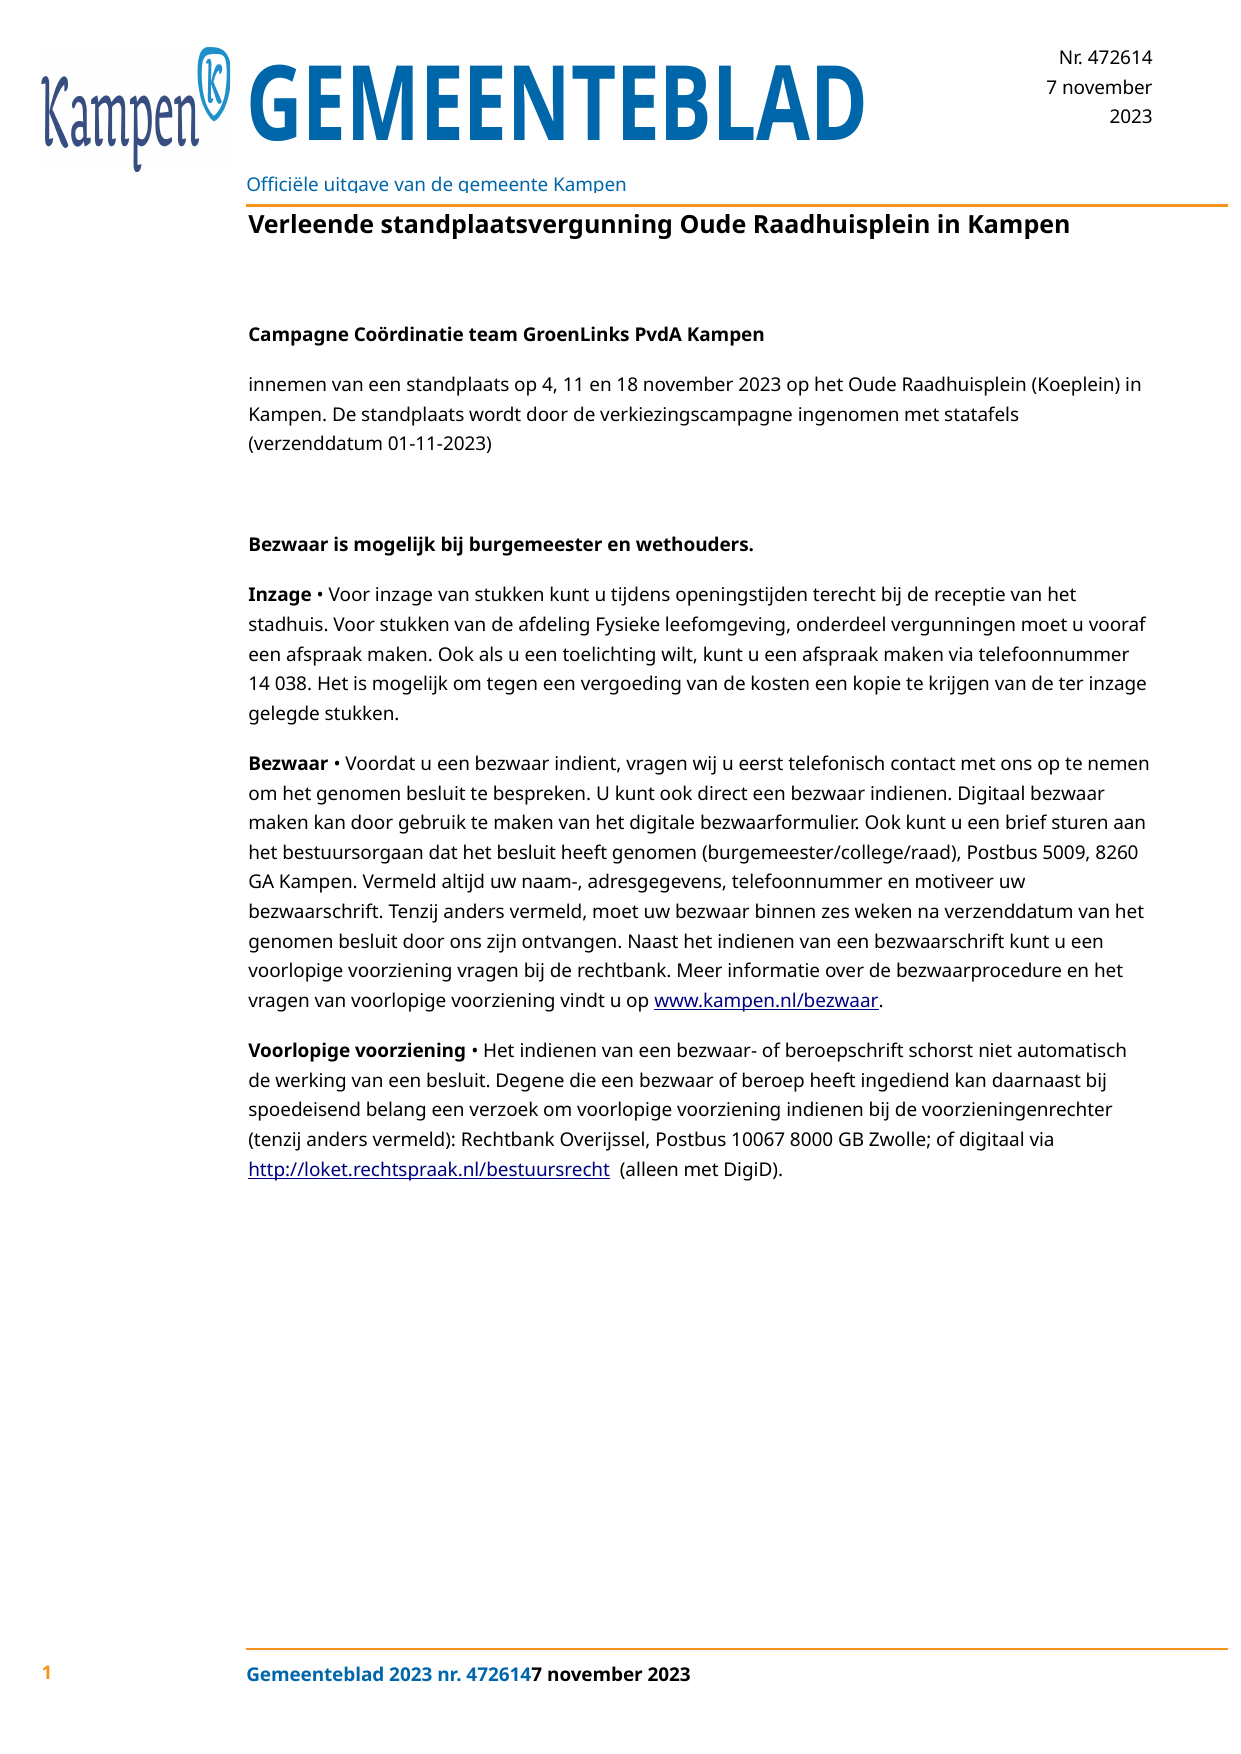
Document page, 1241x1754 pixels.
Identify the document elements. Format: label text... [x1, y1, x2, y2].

text Inzage • Voor inzage van stukken kunt u tijdens openingstijden terecht bij de receptie van het stadhuis. Voor stukken van de afdeling Fysieke leefomgeving, onderdeel vergunningen moet u vooraf een afspraak maken. Ook als u een toelichting wilt, kunt u een afspraak maken via telefoonnummer 14 038. Het is mogelijk om tegen een vergoeding van de kosten een kopie te krijgen van de ter inzage gelegde stukken. [248, 582, 1152, 726]
picture [41, 47, 231, 172]
text Campagne Coördinatie team GroenLinks PvdA Kampen [248, 321, 1152, 346]
text Bezwaar • Voordat u een bezwaar indient, vragen wij u eerst telefonisch contact met ons op te nemen om het genomen besluit te bespreken. U kunt ook direct een bezwaar indienen. Digitaal bezwaar maken kan door gebruik te maken van het digitale bezwaarformulier. Ook kunt u een brief sturen aan het bestuursorgaan dat het besluit heeft genomen (burgemeester/college/raad), Postbus 5009, 8260 GA Kampen. Vermeld altijd uw naam-, adresgegevens, telefoonnummer en motiveer uw bezwaarschrift. Tenzij anders vermeld, moet uw bezwaar binnen zes weken na verzenddatum van het genomen besluit door ons zijn ontvangen. Naast het indienen van een bezwaarschrift kunt u een voorlopige voorziening vragen bij de rechtbank. Meer informatie over de bezwaarprocedure en het vragen van voorlopige voorziening vindt u op www.kampen.nl/bezwaar. [248, 750, 1152, 1013]
text innemen van een standplaats op 4, 11 en 18 november 2023 op het Oude Raadhuisplein (Koeplein) in Kampen. De standplaats wordt door de verkiezingscampagne ingenomen met statafels (verzenddatum 01-11-2023) [248, 371, 1152, 456]
text Bezwaar is mogelijk bij burgemeester en wethouders. [248, 531, 1152, 557]
text Voorlopige voorziening • Het indienen van een bezwaar- of beroepschrift schorst niet automatisch de werking van een besluit. Degene die een bezwaar of beroep heeft ingediend kan daarnaast bij spoedeisend belang een verzoek om voorlopige voorziening indienen bij de voorzieningenrechter (tenzij anders vermeld): Rechtbank Overijssel, Postbus 10067 8000 GB Zwolle; of digitaal via http://loket.rechtspraak.nl/bestuursrecht (alleen met DigiD). [248, 1037, 1152, 1181]
text Verleende standplaatsvergunning Oude Raadhuisplein in Kampen [248, 207, 1152, 241]
